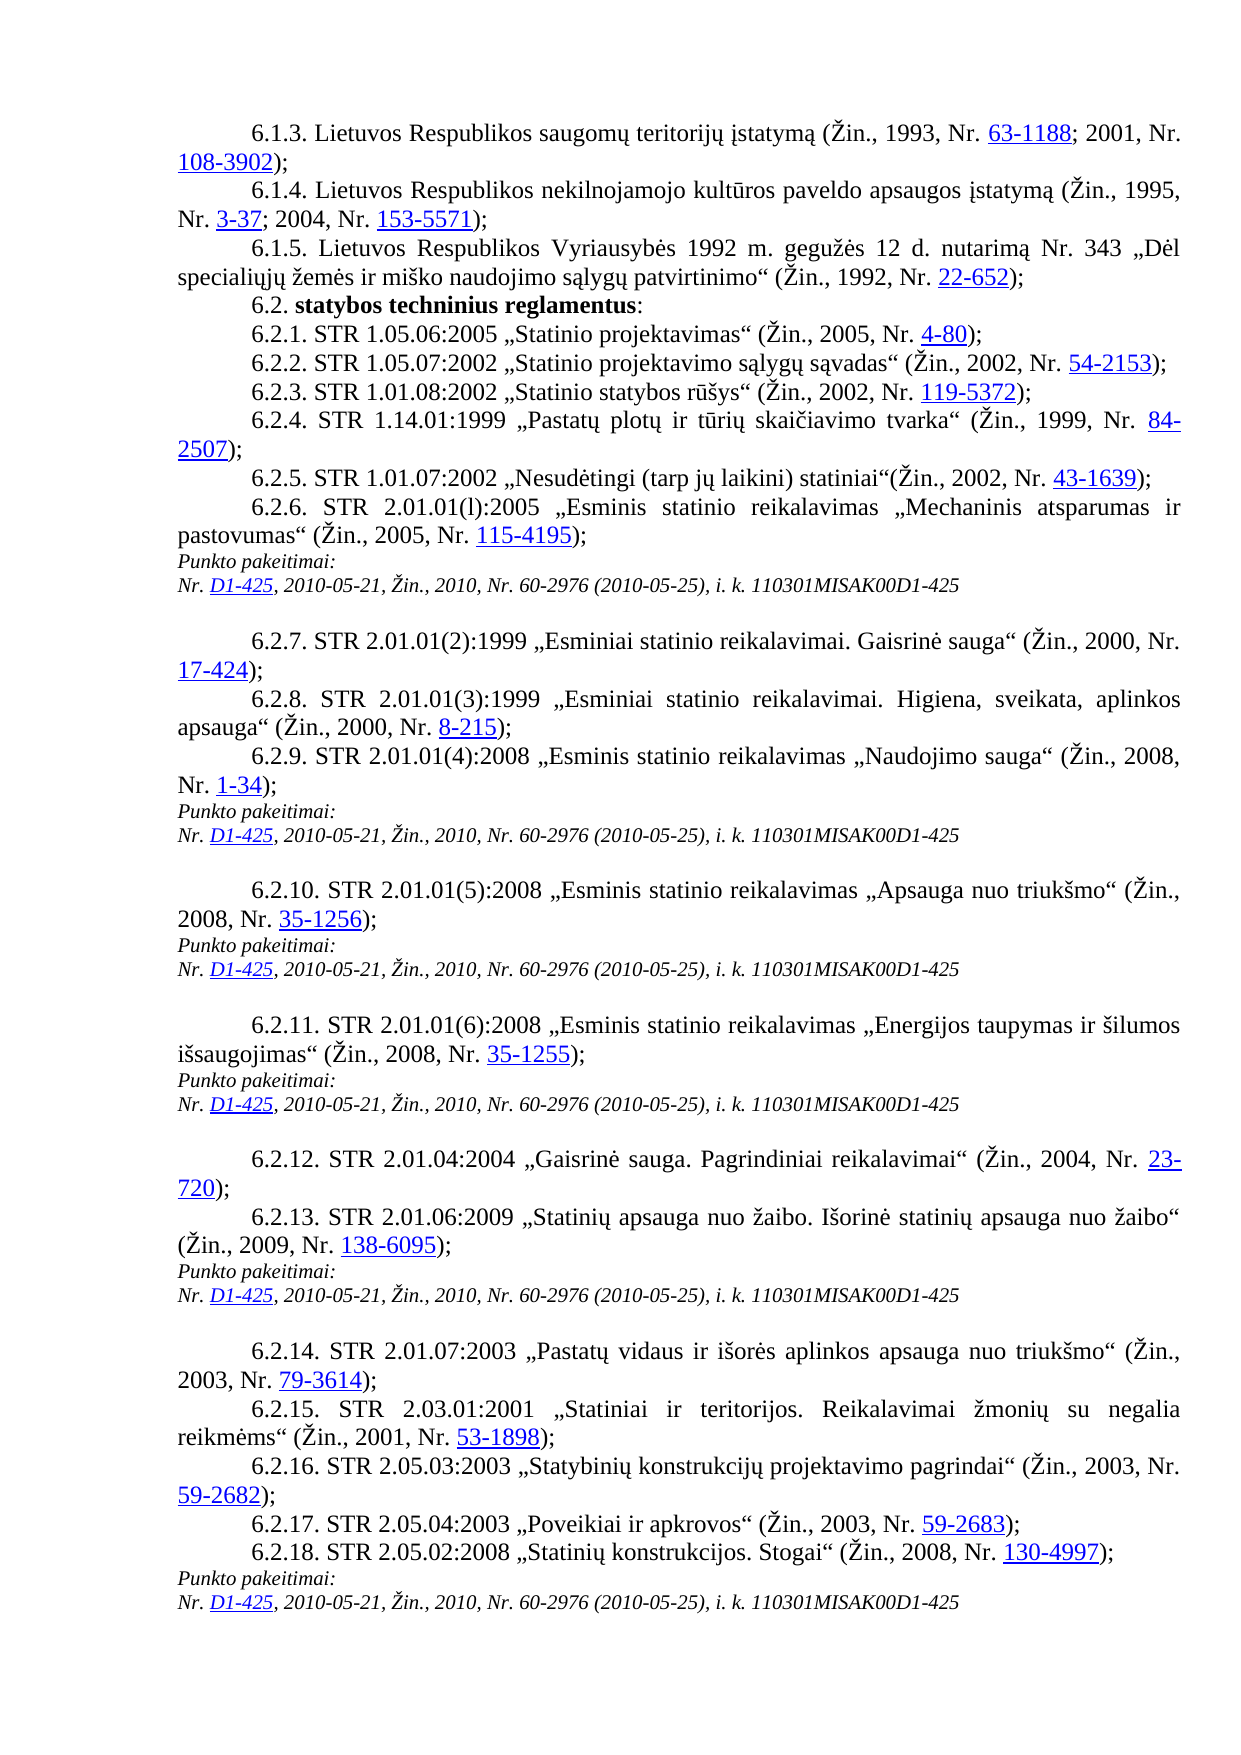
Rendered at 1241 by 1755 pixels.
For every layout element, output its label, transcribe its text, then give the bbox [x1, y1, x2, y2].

text 6.1.5. Lietuvos Respublikos Vyriausybės 1992 m. gegužės 12 d. nutarimą Nr. 343 „Dėl specialiųjų žemės ir miško naudojimo sąlygų patvirtinimo“ (Žin., 1992, Nr. 22-652); [177, 233, 1181, 291]
text 6.2.15. STR 2.03.01:2001 „Statiniai ir teritorijos. Reikalavimai žmonių su negalia reikmėms“ (Žin., 2001, Nr. 53-1898); [177, 1394, 1181, 1451]
text 6.2.18. STR 2.05.02:2008 „Statinių konstrukcijos. Stogai“ (Žin., 2008, Nr. 130-4997); [177, 1537, 1181, 1566]
text 6.2.14. STR 2.01.07:2003 „Pastatų vidaus ir išorės aplinkos apsauga nuo triukšmo“ (Žin., 2003, Nr. 79-3614); [177, 1336, 1181, 1394]
text 6.2.3. STR 1.01.08:2002 „Statinio statybos rūšys“ (Žin., 2002, Nr. 119-5372); [177, 377, 1181, 406]
text 6.2.1. STR 1.05.06:2005 „Statinio projektavimas“ (Žin., 2005, Nr. 4-80); [177, 319, 1181, 348]
text 6.2.7. STR 2.01.01(2):1999 „Esminiai statinio reikalavimai. Gaisrinė sauga“ (Žin., 2000, Nr. 17-424); [177, 626, 1181, 684]
text Punkto pakeitimai: [177, 933, 1181, 957]
text Nr. D1-425, 2010-05-21, Žin., 2010, Nr. 60-2976 (2010-05-25), i. k. 110301MISAK00D1-425 [177, 1590, 1181, 1614]
text 6.2.17. STR 2.05.04:2003 „Poveikiai ir apkrovos“ (Žin., 2003, Nr. 59-2683); [177, 1509, 1181, 1537]
text 6.2.8. STR 2.01.01(3):1999 „Esminiai statinio reikalavimai. Higiena, sveikata, aplinkos apsauga“ (Žin., 2000, Nr. 8-215); [177, 684, 1181, 741]
text 6.2.13. STR 2.01.06:2009 „Statinių apsauga nuo žaibo. Išorinė statinių apsauga nuo žaibo“ (Žin., 2009, Nr. 138-6095); [177, 1202, 1181, 1259]
text Punkto pakeitimai: [177, 1566, 1181, 1590]
text 6.2.5. STR 1.01.07:2002 „Nesudėtingi (tarp jų laikini) statiniai“(Žin., 2002, Nr. 43-1639); [177, 463, 1181, 492]
text 6.2.11. STR 2.01.01(6):2008 „Esminis statinio reikalavimas „Energijos taupymas ir šilumos išsaugojimas“ (Žin., 2008, Nr. 35-1255); [177, 1010, 1181, 1067]
text Punkto pakeitimai: [177, 799, 1181, 823]
text 6.2. statybos techninius reglamentus: [177, 291, 1181, 319]
text 6.2.4. STR 1.14.01:1999 „Pastatų plotų ir tūrių skaičiavimo tvarka“ (Žin., 1999, Nr. 84-2507); [177, 406, 1181, 463]
text Nr. D1-425, 2010-05-21, Žin., 2010, Nr. 60-2976 (2010-05-25), i. k. 110301MISAK00D1-425 [177, 573, 1181, 597]
text 6.2.2. STR 1.05.07:2002 „Statinio projektavimo sąlygų sąvadas“ (Žin., 2002, Nr. 54-2153); [177, 348, 1181, 377]
text 6.2.10. STR 2.01.01(5):2008 „Esminis statinio reikalavimas „Apsauga nuo triukšmo“ (Žin., 2008, Nr. 35-1256); [177, 876, 1181, 933]
text Nr. D1-425, 2010-05-21, Žin., 2010, Nr. 60-2976 (2010-05-25), i. k. 110301MISAK00D1-425 [177, 1092, 1181, 1116]
text 6.2.12. STR 2.01.04:2004 „Gaisrinė sauga. Pagrindiniai reikalavimai“ (Žin., 2004, Nr. 23-720); [177, 1144, 1181, 1202]
text Nr. D1-425, 2010-05-21, Žin., 2010, Nr. 60-2976 (2010-05-25), i. k. 110301MISAK00D1-425 [177, 823, 1181, 847]
text Nr. D1-425, 2010-05-21, Žin., 2010, Nr. 60-2976 (2010-05-25), i. k. 110301MISAK00D1-425 [177, 957, 1181, 981]
text 6.2.16. STR 2.05.03:2003 „Statybinių konstrukcijų projektavimo pagrindai“ (Žin., 2003, Nr. 59-2682); [177, 1451, 1181, 1509]
text Nr. D1-425, 2010-05-21, Žin., 2010, Nr. 60-2976 (2010-05-25), i. k. 110301MISAK00D1-425 [177, 1283, 1181, 1307]
text 6.1.3. Lietuvos Respublikos saugomų teritorijų įstatymą (Žin., 1993, Nr. 63-1188; 2001, Nr. 108-3902); [177, 118, 1181, 176]
text Punkto pakeitimai: [177, 549, 1181, 573]
text 6.2.6. STR 2.01.01(l):2005 „Esminis statinio reikalavimas „Mechaninis atsparumas ir pastovumas“ (Žin., 2005, Nr. 115-4195); [177, 492, 1181, 549]
text Punkto pakeitimai: [177, 1259, 1181, 1283]
text 6.1.4. Lietuvos Respublikos nekilnojamojo kultūros paveldo apsaugos įstatymą (Žin., 1995, Nr. 3-37; 2004, Nr. 153-5571); [177, 176, 1181, 233]
text 6.2.9. STR 2.01.01(4):2008 „Esminis statinio reikalavimas „Naudojimo sauga“ (Žin., 2008, Nr. 1-34); [177, 741, 1181, 799]
text Punkto pakeitimai: [177, 1067, 1181, 1092]
